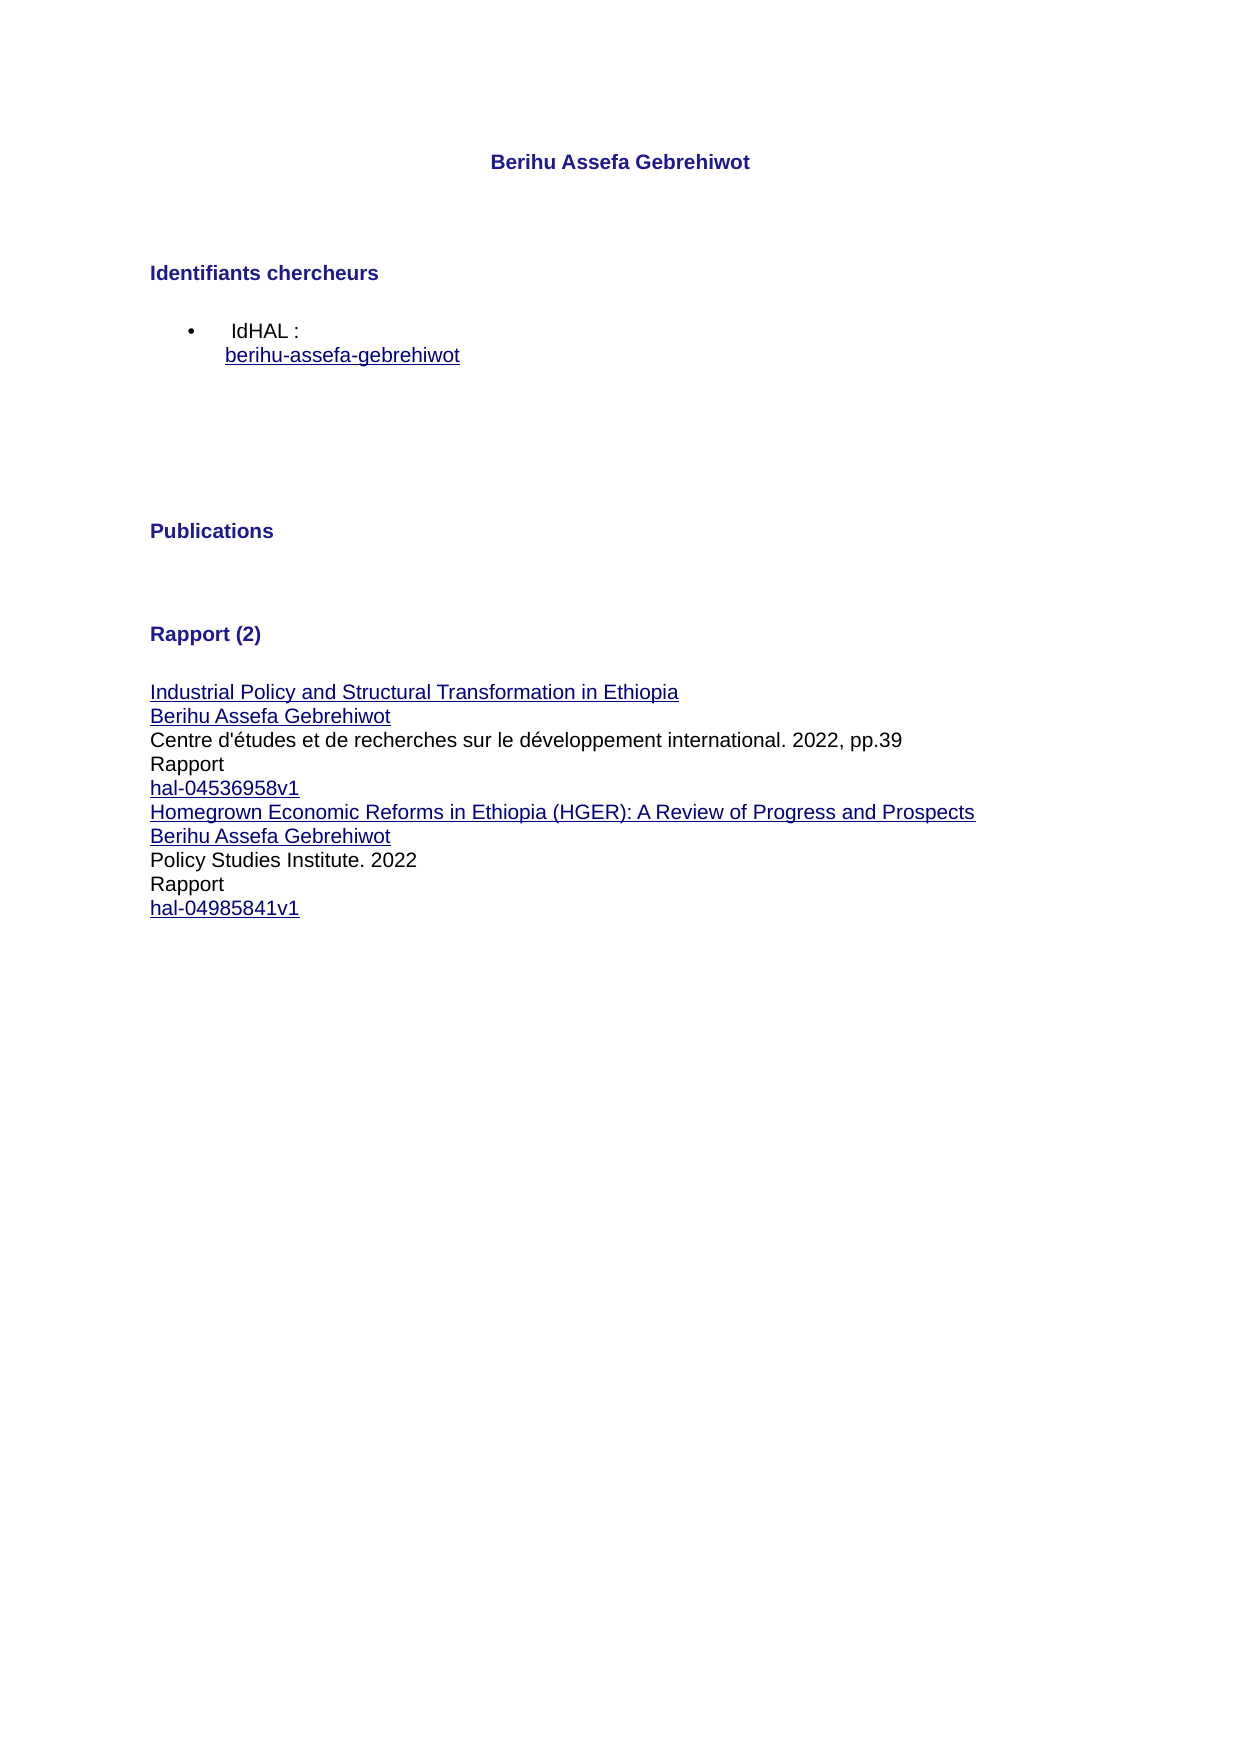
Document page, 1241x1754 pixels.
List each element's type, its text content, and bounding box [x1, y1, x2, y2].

table_cell Homegrown Economic Reforms in Ethiopia (HGER): A Review of Progress and Prospects Berihu Assefa Gebrehiwot Policy Studies Institute. 2022 Rapport hal-04985841v1 [150, 800, 1090, 920]
list berihu-assefa-gebrehiwot [187, 343, 1090, 367]
table_header Industrial Policy and Structural Transformation in Ethiopia Berihu Assefa Gebrehiwot Centre d'études et de recherches sur le développement international. 2022, pp.39 Rapport hal-04536958v1 [150, 680, 1090, 800]
subtitle Berihu Assefa Gebrehiwot [150, 150, 1090, 174]
subtitle Rapport (2) [150, 622, 1090, 646]
subtitle Publications [150, 519, 1090, 543]
list IdHAL : [187, 319, 1090, 343]
subtitle Identifiants chercheurs [150, 260, 1090, 284]
